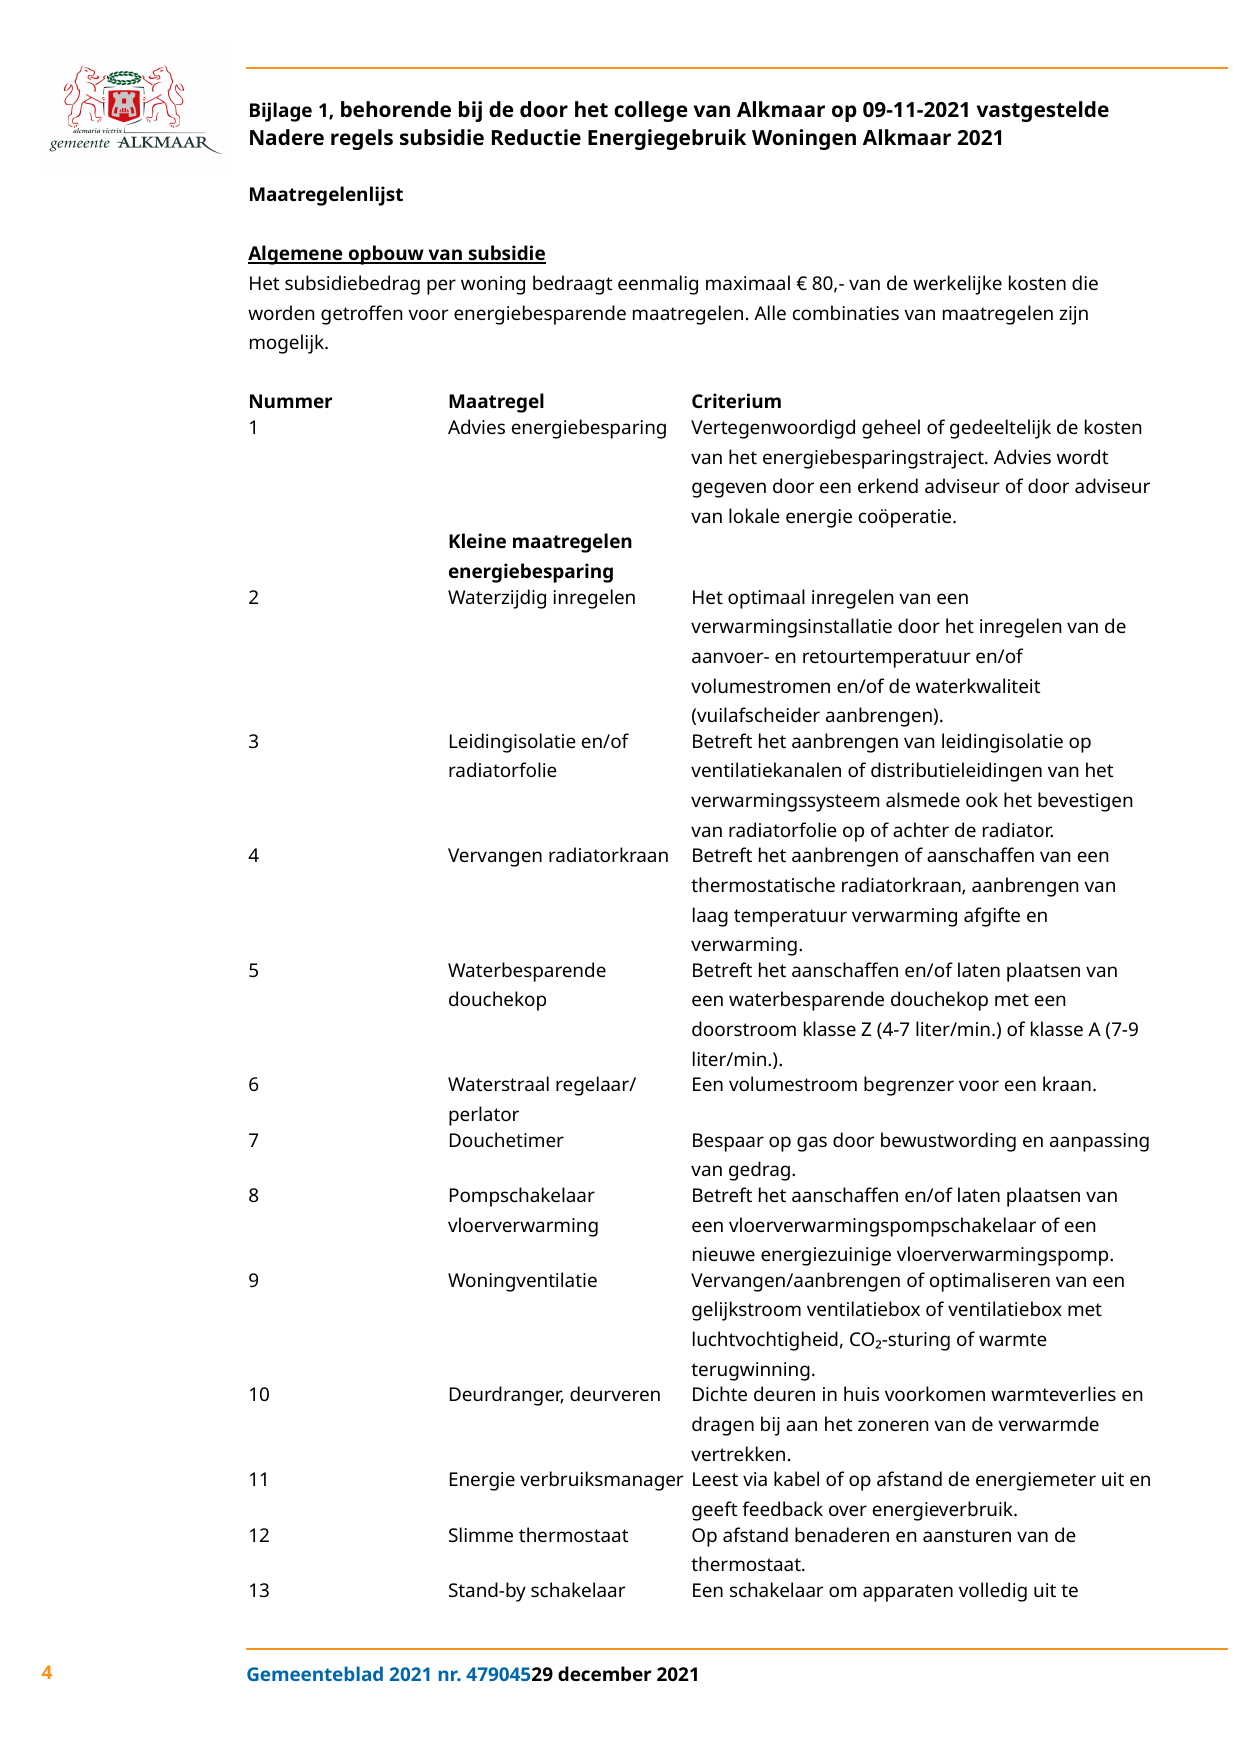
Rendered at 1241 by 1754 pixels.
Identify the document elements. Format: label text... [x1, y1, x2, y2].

table_cell [691, 529, 1152, 584]
table_cell 3 [248, 728, 448, 843]
table_cell Douchetimer [448, 1127, 691, 1182]
table_cell 7 [248, 1127, 448, 1182]
table_cell Het optimaal inregelen van een verwarmingsinstallatie door het inregelen van de aanvoer- en retourtemperatuur en/of volumestromen en/of de waterkwaliteit (vuilafscheider aanbrengen). [691, 584, 1152, 728]
table_cell Een schakelaar om apparaten volledig uit te [691, 1577, 1152, 1603]
table_cell Dichte deuren in huis voorkomen warmteverlies en dragen bij aan het zoneren van de verwarmde vertrekken. [691, 1382, 1152, 1466]
table_cell 1 [248, 414, 448, 529]
table_cell Pompschakelaar vloerverwarming [448, 1182, 691, 1267]
table_cell Betreft het aanschaffen en/of laten plaatsen van een vloerverwarmingspompschakelaar of een nieuwe energiezuinige vloerverwarmingspomp. [691, 1182, 1152, 1267]
table_cell Vertegenwoordigd geheel of gedeeltelijk de kosten van het energiebesparingstraject. Advies wordt gegeven door een erkend adviseur of door adviseur van lokale energie coöperatie. [691, 414, 1152, 529]
table_cell Betreft het aanbrengen van leidingisolatie op ventilatiekanalen of distributieleidingen van het verwarmingssysteem alsmede ook het bevestigen van radiatorfolie op of achter de radiator. [691, 728, 1152, 843]
table_header Nummer [248, 389, 448, 414]
table_cell 13 [248, 1577, 448, 1603]
table_cell Advies energiebesparing [448, 414, 691, 529]
table_cell 12 [248, 1522, 448, 1577]
text Bijlage 1, behorende bij de door het college van Alkmaar op 09-11-2021 vastgestelde Nadere regels subsidie Reductie Energiegebruik Woningen Alkmaar 2021 [248, 95, 1152, 152]
table_cell Op afstand benaderen en aansturen van de thermostaat. [691, 1522, 1152, 1577]
table_cell Bespaar op gas door bewustwording en aanpassing van gedrag. [691, 1127, 1152, 1182]
table_cell 11 [248, 1466, 448, 1522]
table_cell 8 [248, 1182, 448, 1267]
text Algemene opbouw van subsidie [248, 241, 1152, 266]
table_cell Waterbesparende douchekop [448, 957, 691, 1072]
picture [41, 47, 231, 172]
table_cell Vervangen radiatorkraan [448, 843, 691, 957]
table_cell Stand-by schakelaar [448, 1577, 691, 1603]
table_header Maatregel [448, 389, 691, 414]
table_cell Betreft het aanbrengen of aanschaffen van een thermostatische radiatorkraan, aanbrengen van laag temperatuur verwarming afgifte en verwarming. [691, 843, 1152, 957]
table_cell 2 [248, 584, 448, 728]
table_cell Woningventilatie [448, 1267, 691, 1382]
table_cell Waterzijdig inregelen [448, 584, 691, 728]
table_cell Kleine maatregelen energiebesparing [448, 529, 691, 584]
table_cell 4 [248, 843, 448, 957]
text Het subsidiebedrag per woning bedraagt eenmalig maximaal € 80,- van de werkelijke kosten die worden getroffen voor energiebesparende maatregelen. Alle combinaties van maatregelen zijn mogelijk. [248, 270, 1152, 355]
table_cell 5 [248, 957, 448, 1072]
table_cell [248, 529, 448, 584]
table_cell Vervangen/aanbrengen of optimaliseren van een gelijkstroom ventilatiebox of ventilatiebox met luchtvochtigheid, CO₂-sturing of warmte terugwinning. [691, 1267, 1152, 1382]
table_cell Betreft het aanschaffen en/of laten plaatsen van een waterbesparende douchekop met een doorstroom klasse Z (4-7 liter/min.) of klasse A (7-9 liter/min.). [691, 957, 1152, 1072]
text Maatregelenlijst [248, 181, 1152, 207]
table_cell Deurdranger, deurveren [448, 1382, 691, 1466]
table_cell 9 [248, 1267, 448, 1382]
table_cell Leidingisolatie en/of radiatorfolie [448, 728, 691, 843]
table_cell Waterstraal regelaar/ perlator [448, 1072, 691, 1127]
table_cell Slimme thermostaat [448, 1522, 691, 1577]
table_cell 6 [248, 1072, 448, 1127]
table_cell Een volumestroom begrenzer voor een kraan. [691, 1072, 1152, 1127]
table_cell Leest via kabel of op afstand de energiemeter uit en geeft feedback over energieverbruik. [691, 1466, 1152, 1522]
table_cell 10 [248, 1382, 448, 1466]
table_cell Energie verbruiksmanager [448, 1466, 691, 1522]
table_header Criterium [691, 389, 1152, 414]
